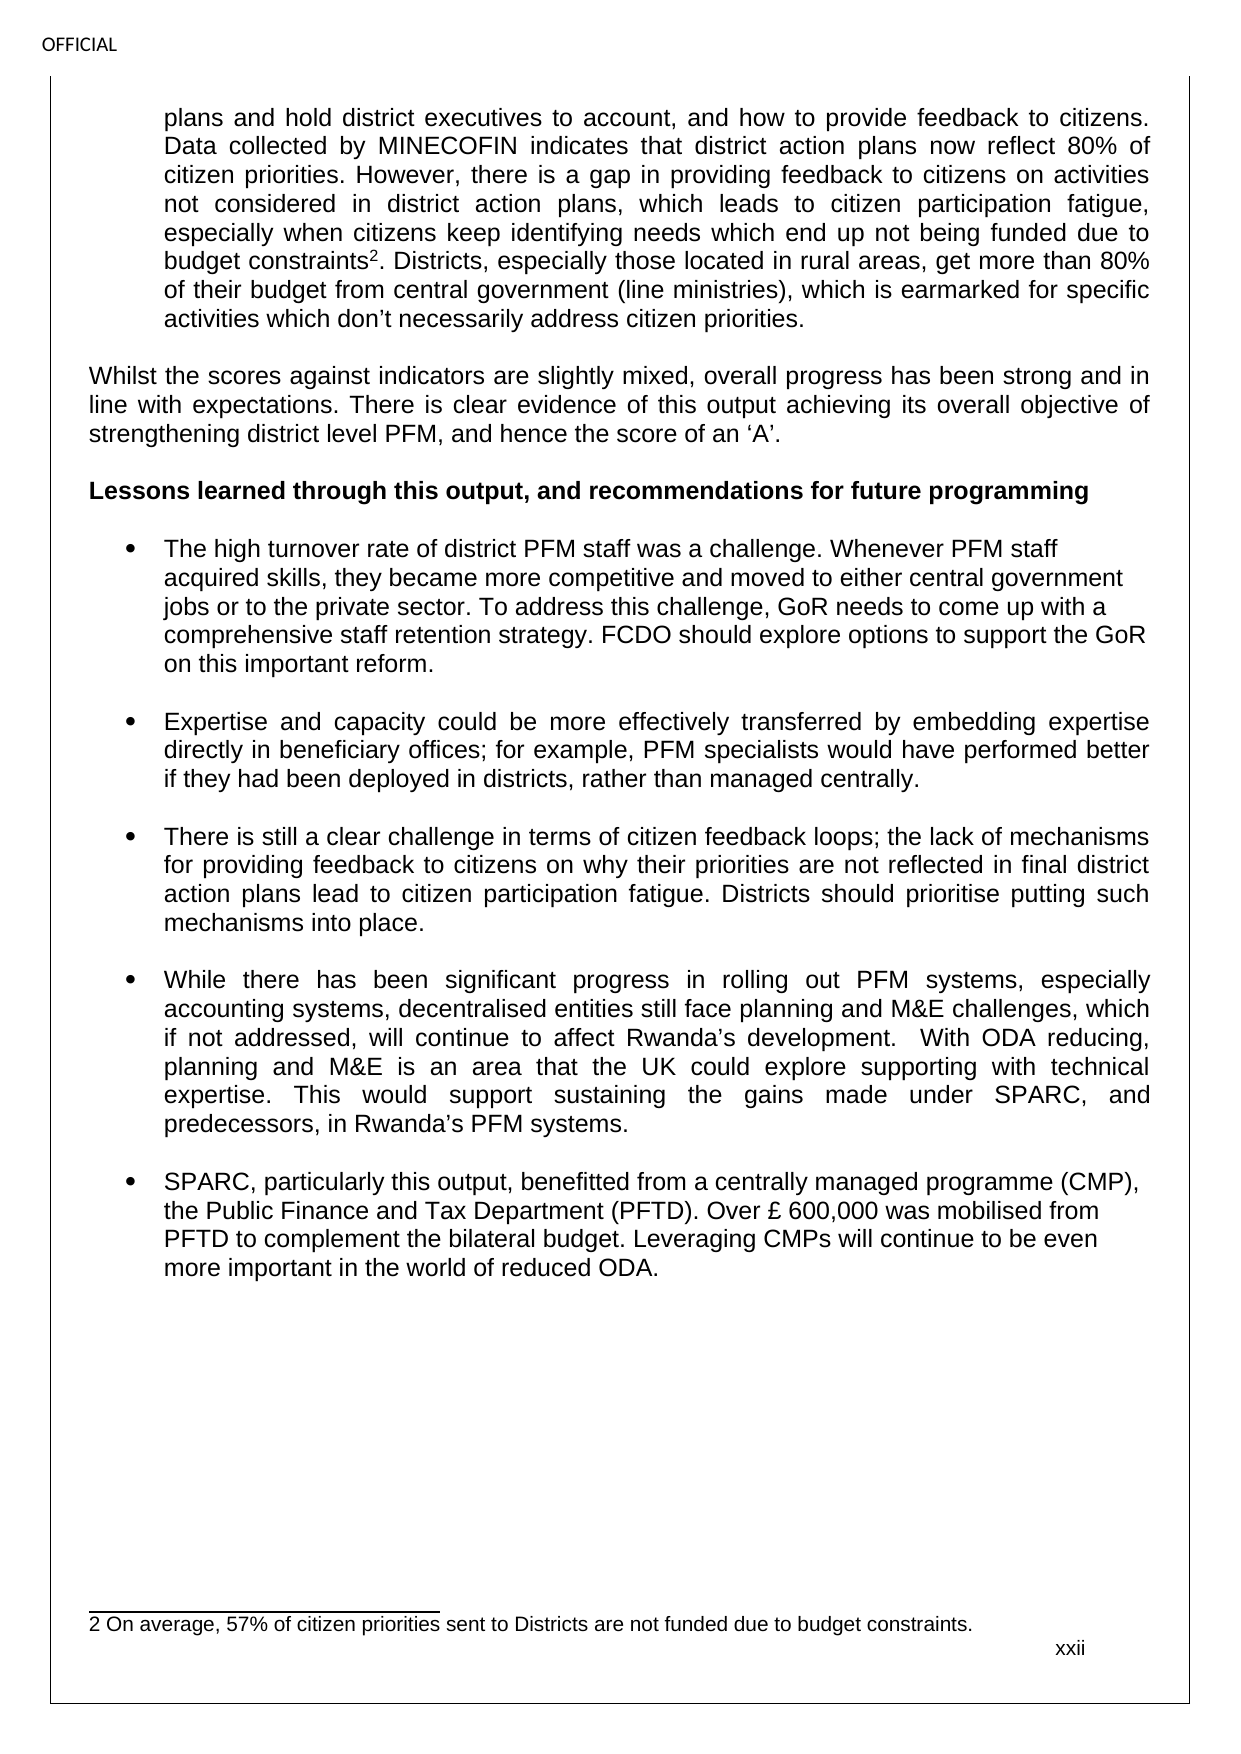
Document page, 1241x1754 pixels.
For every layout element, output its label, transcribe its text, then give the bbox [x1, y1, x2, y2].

text Whilst the scores against indicators are slightly mixed, overall progress has been strong and in line with expectations. There is clear evidence of this output achieving its overall objective of strengthening district level PFM, and hence the score of an ‘A’. [89, 361, 1152, 448]
list plans and hold district executives to account, and how to provide feedback to citizens. Data collected by MINECOFIN indicates that district action plans now reflect 80% of citizen priorities. However, there is a gap in providing feedback to citizens on activities not considered in district action plans, which leads to citizen participation fatigue, especially when citizens keep identifying needs which end up not being funded due to budget constraints. Districts, especially those located in rural areas, get more than 80% of their budget from central government (line ministries), which is earmarked for specific activities which don’t necessarily address citizen priorities. [126, 103, 1152, 333]
list The high turnover rate of district PFM staff was a challenge. Whenever PFM staff acquired skills, they became more competitive and moved to either central government jobs or to the private sector. To address this challenge, GoR needs to come up with a comprehensive staff retention strategy. FCDO should explore options to support the GoR on this important reform. [126, 534, 1152, 678]
list SPARC, particularly this output, benefitted from a centrally managed programme (CMP), the Public Finance and Tax Department (PFTD). Over £ 600,000 was mobilised from PFTD to complement the bilateral budget. Leveraging CMPs will continue to be even more important in the world of reduced ODA. [126, 1167, 1152, 1282]
list Expertise and capacity could be more effectively transferred by embedding expertise directly in beneficiary offices; for example, PFM specialists would have performed better if they had been deployed in districts, rather than managed centrally. [126, 706, 1152, 793]
list While there has been significant progress in rolling out PFM systems, especially accounting systems, decentralised entities still face planning and M&E challenges, which if not addressed, will continue to affect Rwanda’s development. With ODA reducing, planning and M&E is an area that the UK could explore supporting with technical expertise. This would support sustaining the gains made under SPARC, and predecessors, in Rwanda’s PFM systems. [126, 965, 1152, 1138]
list On average, 57% of citizen priorities sent to Districts are not funded due to budget constraints. [89, 1612, 1152, 1636]
text Lessons learned through this output, and recommendations for future programming [89, 476, 1152, 505]
list There is still a clear challenge in terms of citizen feedback loops; the lack of mechanisms for providing feedback to citizens on why their priorities are not reflected in final district action plans lead to citizen participation fatigue. Districts should prioritise putting such mechanisms into place. [126, 822, 1152, 937]
